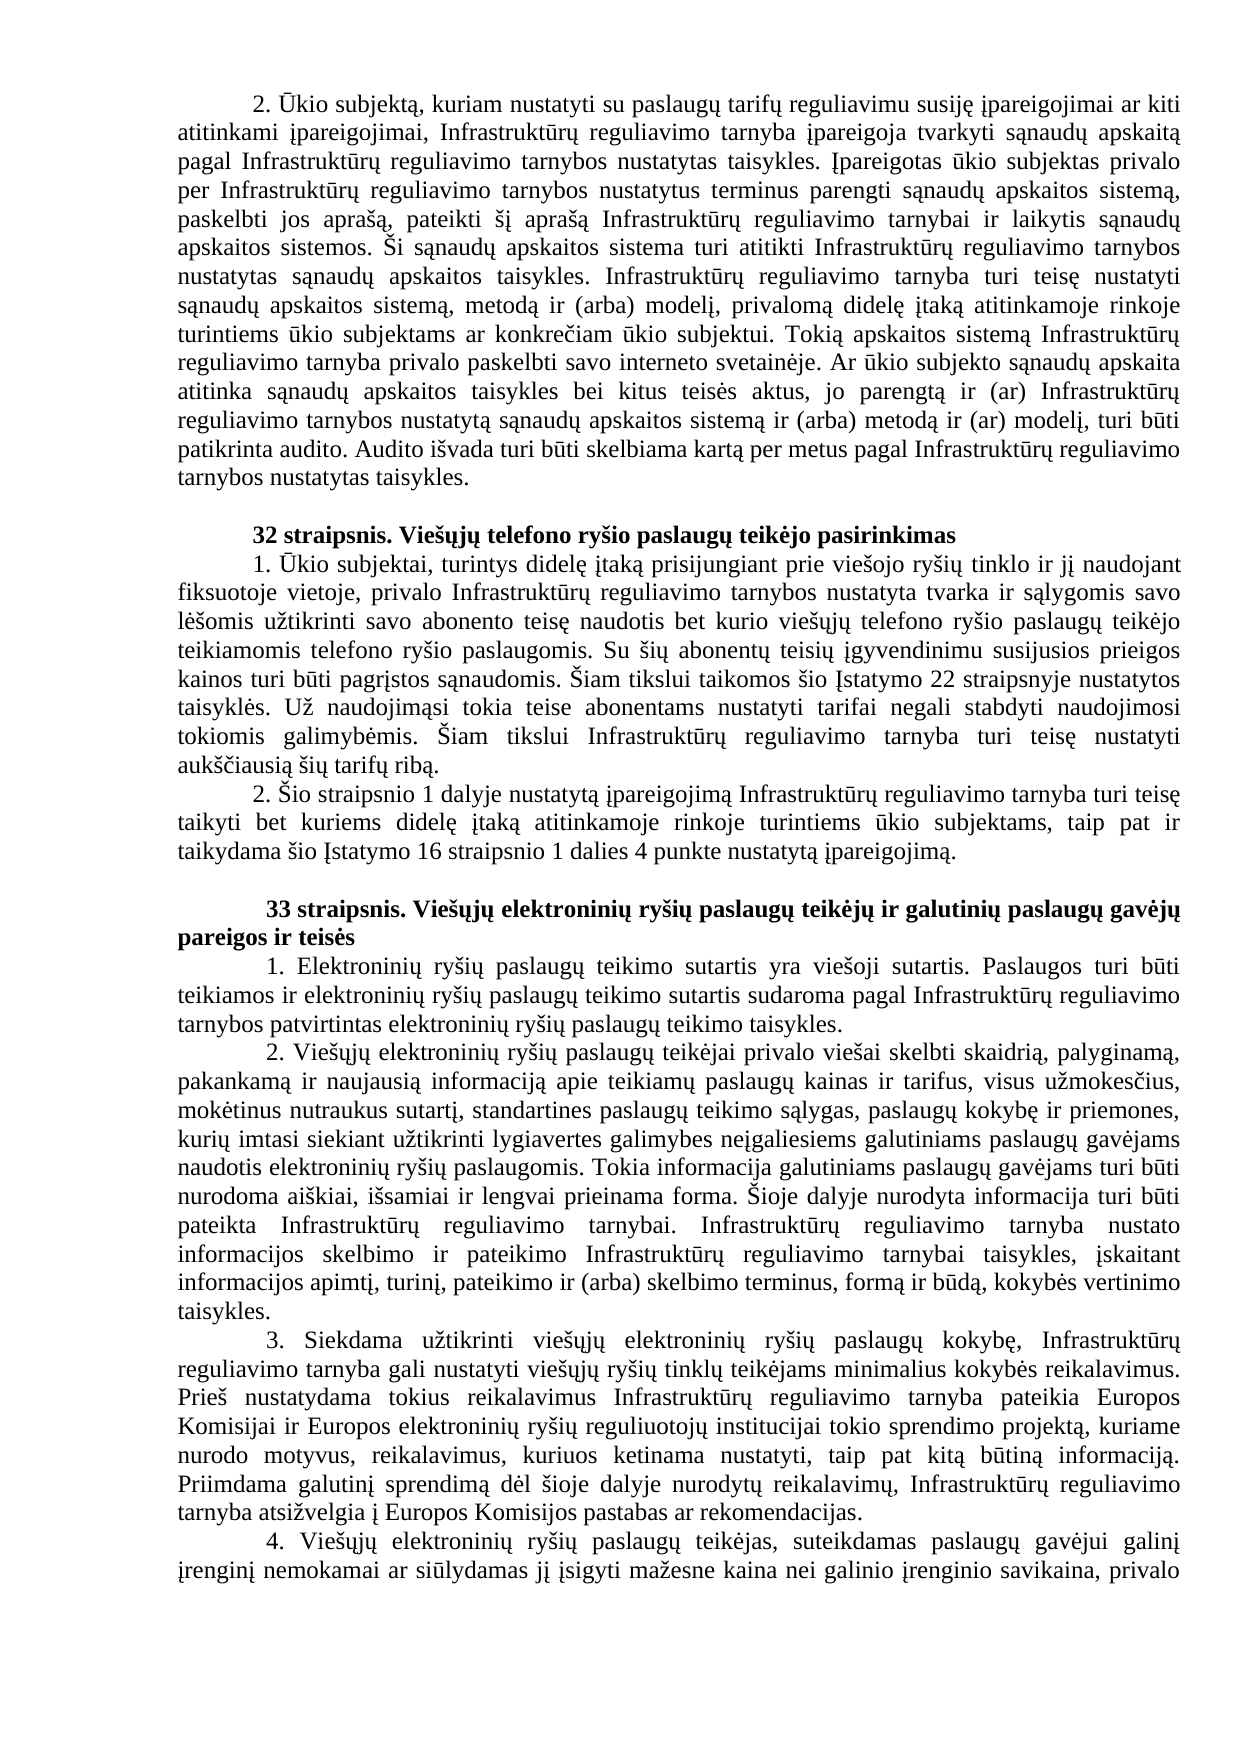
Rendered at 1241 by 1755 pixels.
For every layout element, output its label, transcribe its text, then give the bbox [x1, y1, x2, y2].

text 2. Šio straipsnio 1 dalyje nustatytą įpareigojimą Infrastruktūrų reguliavimo tarnyba turi teisę taikyti bet kuriems didelę įtaką atitinkamoje rinkoje turintiems ūkio subjektams, taip pat ir taikydama šio Įstatymo 16 straipsnio 1 dalies 4 punkte nustatytą įpareigojimą. [177, 779, 1181, 865]
text 33 straipsnis. Viešųjų elektroninių ryšių paslaugų teikėjų ir galutinių paslaugų gavėjų pareigos ir teisės [177, 894, 1181, 951]
text 32 straipsnis. Viešųjų telefono ryšio paslaugų teikėjo pasirinkimas [177, 520, 1181, 549]
text 2. Ūkio subjektą, kuriam nustatyti su paslaugų tarifų reguliavimu susiję įpareigojimai ar kiti atitinkami įpareigojimai, Infrastruktūrų reguliavimo tarnyba įpareigoja tvarkyti sąnaudų apskaitą pagal Infrastruktūrų reguliavimo tarnybos nustatytas taisykles. Įpareigotas ūkio subjektas privalo per Infrastruktūrų reguliavimo tarnybos nustatytus terminus parengti sąnaudų apskaitos sistemą, paskelbti jos aprašą, pateikti šį aprašą Infrastruktūrų reguliavimo tarnybai ir laikytis sąnaudų apskaitos sistemos. Ši sąnaudų apskaitos sistema turi atitikti Infrastruktūrų reguliavimo tarnybos nustatytas sąnaudų apskaitos taisykles. Infrastruktūrų reguliavimo tarnyba turi teisę nustatyti sąnaudų apskaitos sistemą, metodą ir (arba) modelį, privalomą didelę įtaką atitinkamoje rinkoje turintiems ūkio subjektams ar konkrečiam ūkio subjektui. Tokią apskaitos sistemą Infrastruktūrų reguliavimo tarnyba privalo paskelbti savo interneto svetainėje. Ar ūkio subjekto sąnaudų apskaita atitinka sąnaudų apskaitos taisykles bei kitus teisės aktus, jo parengtą ir (ar) Infrastruktūrų reguliavimo tarnybos nustatytą sąnaudų apskaitos sistemą ir (arba) metodą ir (ar) modelį, turi būti patikrinta audito. Audito išvada turi būti skelbiama kartą per metus pagal Infrastruktūrų reguliavimo tarnybos nustatytas taisykles. [177, 89, 1181, 491]
text 3. Siekdama užtikrinti viešųjų elektroninių ryšių paslaugų kokybę, Infrastruktūrų reguliavimo tarnyba gali nustatyti viešųjų ryšių tinklų teikėjams minimalius kokybės reikalavimus. Prieš nustatydama tokius reikalavimus Infrastruktūrų reguliavimo tarnyba pateikia Europos Komisijai ir Europos elektroninių ryšių reguliuotojų institucijai tokio sprendimo projektą, kuriame nurodo motyvus, reikalavimus, kuriuos ketinama nustatyti, taip pat kitą būtiną informaciją. Priimdama galutinį sprendimą dėl šioje dalyje nurodytų reikalavimų, Infrastruktūrų reguliavimo tarnyba atsižvelgia į Europos Komisijos pastabas ar rekomendacijas. [177, 1325, 1181, 1526]
text 1. Ūkio subjektai, turintys didelę įtaką prisijungiant prie viešojo ryšių tinklo ir jį naudojant fiksuotoje vietoje, privalo Infrastruktūrų reguliavimo tarnybos nustatyta tvarka ir sąlygomis savo lėšomis užtikrinti savo abonento teisę naudotis bet kurio viešųjų telefono ryšio paslaugų teikėjo teikiamomis telefono ryšio paslaugomis. Su šių abonentų teisių įgyvendinimu susijusios prieigos kainos turi būti pagrįstos sąnaudomis. Šiam tikslui taikomos šio Įstatymo 22 straipsnyje nustatytos taisyklės. Už naudojimąsi tokia teise abonentams nustatyti tarifai negali stabdyti naudojimosi tokiomis galimybėmis. Šiam tikslui Infrastruktūrų reguliavimo tarnyba turi teisę nustatyti aukščiausią šių tarifų ribą. [177, 549, 1181, 779]
text 1. Elektroninių ryšių paslaugų teikimo sutartis yra viešoji sutartis. Paslaugos turi būti teikiamos ir elektroninių ryšių paslaugų teikimo sutartis sudaroma pagal Infrastruktūrų reguliavimo tarnybos patvirtintas elektroninių ryšių paslaugų teikimo taisykles. [177, 951, 1181, 1037]
text 2. Viešųjų elektroninių ryšių paslaugų teikėjai privalo viešai skelbti skaidrią, palyginamą, pakankamą ir naujausią informaciją apie teikiamų paslaugų kainas ir tarifus, visus užmokesčius, mokėtinus nutraukus sutartį, standartines paslaugų teikimo sąlygas, paslaugų kokybę ir priemones, kurių imtasi siekiant užtikrinti lygiavertes galimybes neįgaliesiems galutiniams paslaugų gavėjams naudotis elektroninių ryšių paslaugomis. Tokia informacija galutiniams paslaugų gavėjams turi būti nurodoma aiškiai, išsamiai ir lengvai prieinama forma. Šioje dalyje nurodyta informacija turi būti pateikta Infrastruktūrų reguliavimo tarnybai. Infrastruktūrų reguliavimo tarnyba nustato informacijos skelbimo ir pateikimo Infrastruktūrų reguliavimo tarnybai taisykles, įskaitant informacijos apimtį, turinį, pateikimo ir (arba) skelbimo terminus, formą ir būdą, kokybės vertinimo taisykles. [177, 1037, 1181, 1325]
text 4. Viešųjų elektroninių ryšių paslaugų teikėjas, suteikdamas paslaugų gavėjui galinį įrenginį nemokamai ar siūlydamas jį įsigyti mažesne kaina nei galinio įrenginio savikaina, privalo [177, 1526, 1181, 1584]
